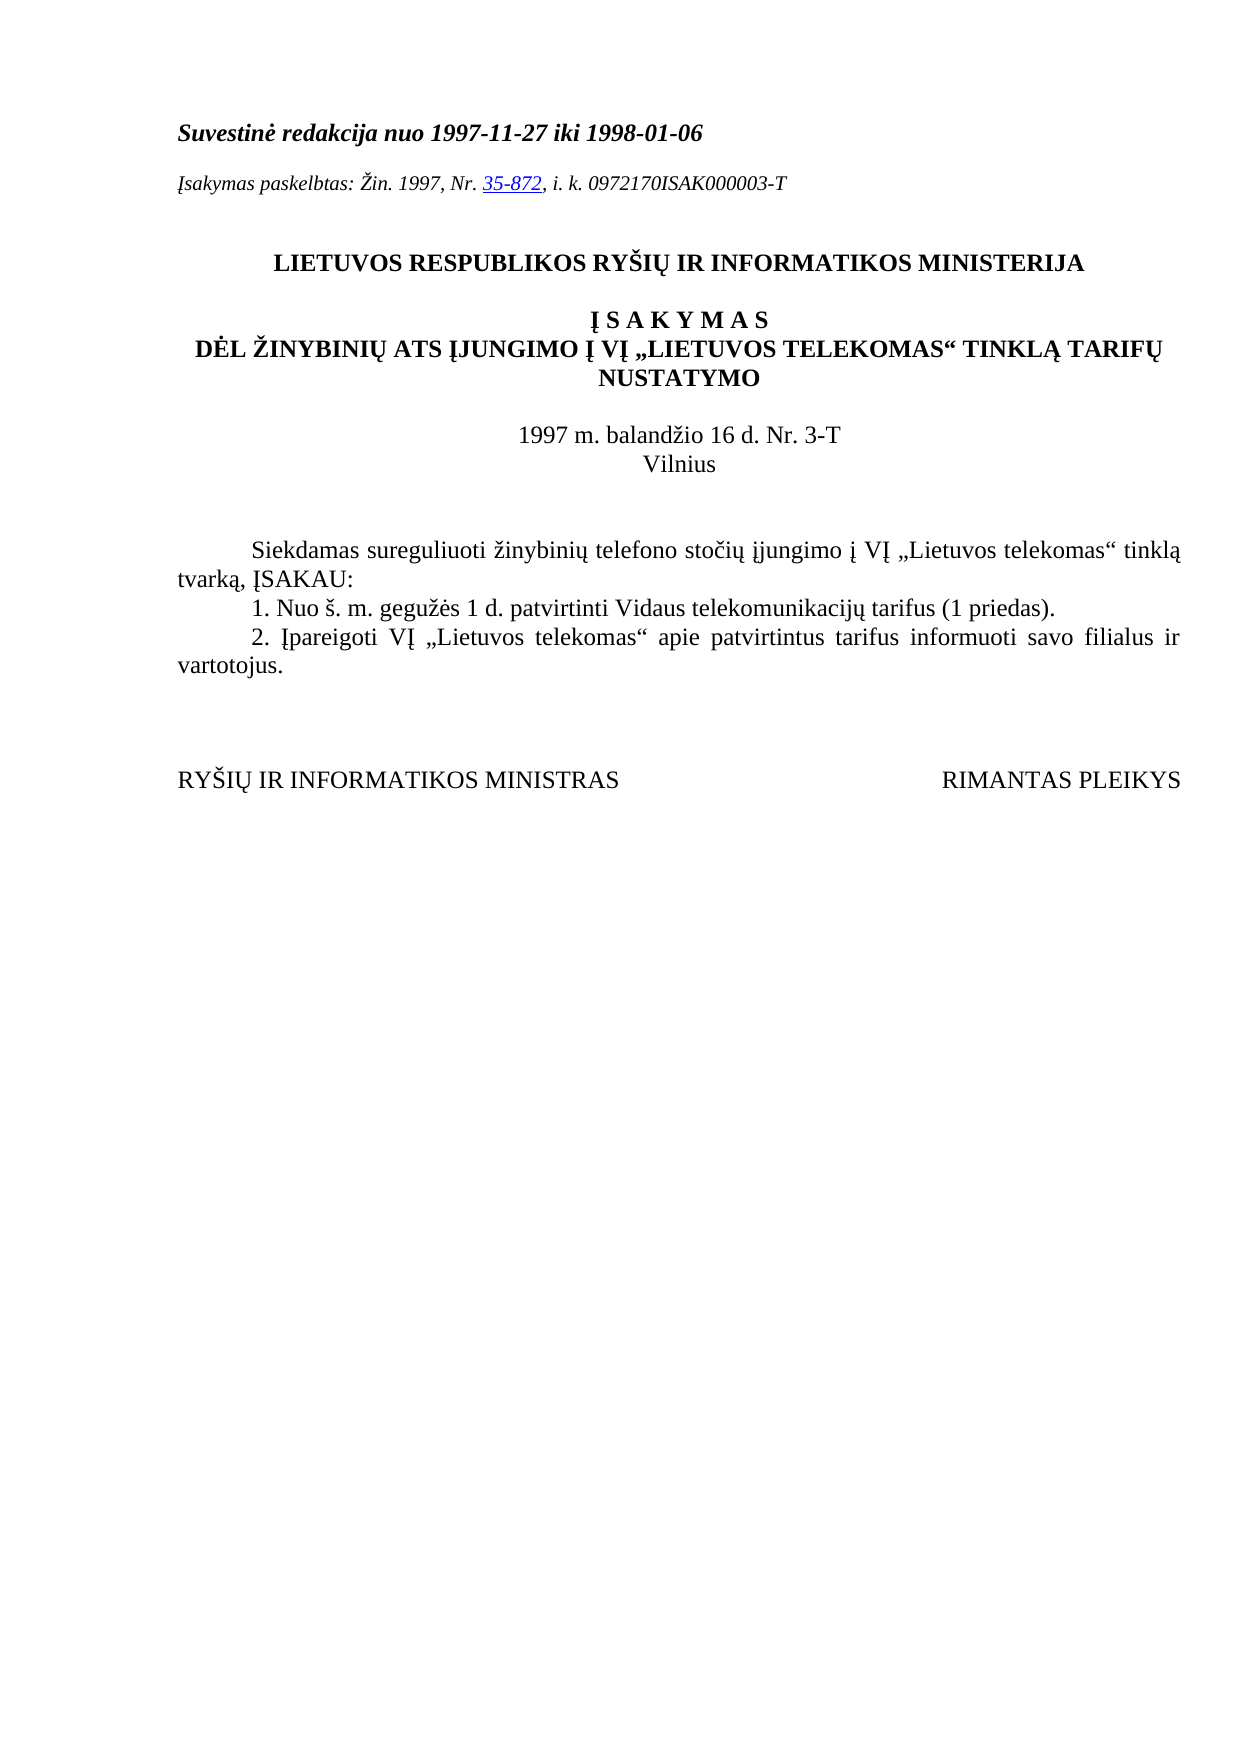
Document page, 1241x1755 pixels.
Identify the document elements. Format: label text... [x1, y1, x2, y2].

text DĖL ŽINYBINIŲ ATS ĮJUNGIMO Į VĮ „LIETUVOS TELEKOMAS“ TINKLĄ TARIFŲ NUSTATYMO [177, 334, 1181, 392]
text Įsakymas paskelbtas: Žin. 1997, Nr. 35-872, i. k. 0972170ISAK000003-T [177, 171, 1181, 195]
text Į S A K Y M A S [177, 305, 1181, 334]
text RYŠIŲ IR INFORMATIKOS Ministras Rimantas Pleikys [177, 765, 1181, 794]
text 2. Įpareigoti VĮ „Lietuvos telekomas“ apie patvirtintus tarifus informuoti savo filialus ir vartotojus. [177, 622, 1181, 679]
text 1997 m. balandžio 16 d. Nr. 3-T [177, 420, 1181, 449]
text LIETUVOS RESPUBLIKOS RYŠIŲ IR INFORMATIKOS MINISTERIJA [177, 248, 1181, 277]
text Vilnius [177, 449, 1181, 478]
text 1. Nuo š. m. gegužės 1 d. patvirtinti Vidaus telekomunikacijų tarifus (1 priedas). [177, 593, 1181, 622]
text Siekdamas sureguliuoti žinybinių telefono stočių įjungimo į VĮ „Lietuvos telekomas“ tinklą tvarką, įsakau: [177, 535, 1181, 593]
text Suvestinė redakcija nuo 1997-11-27 iki 1998-01-06 [177, 118, 1181, 147]
